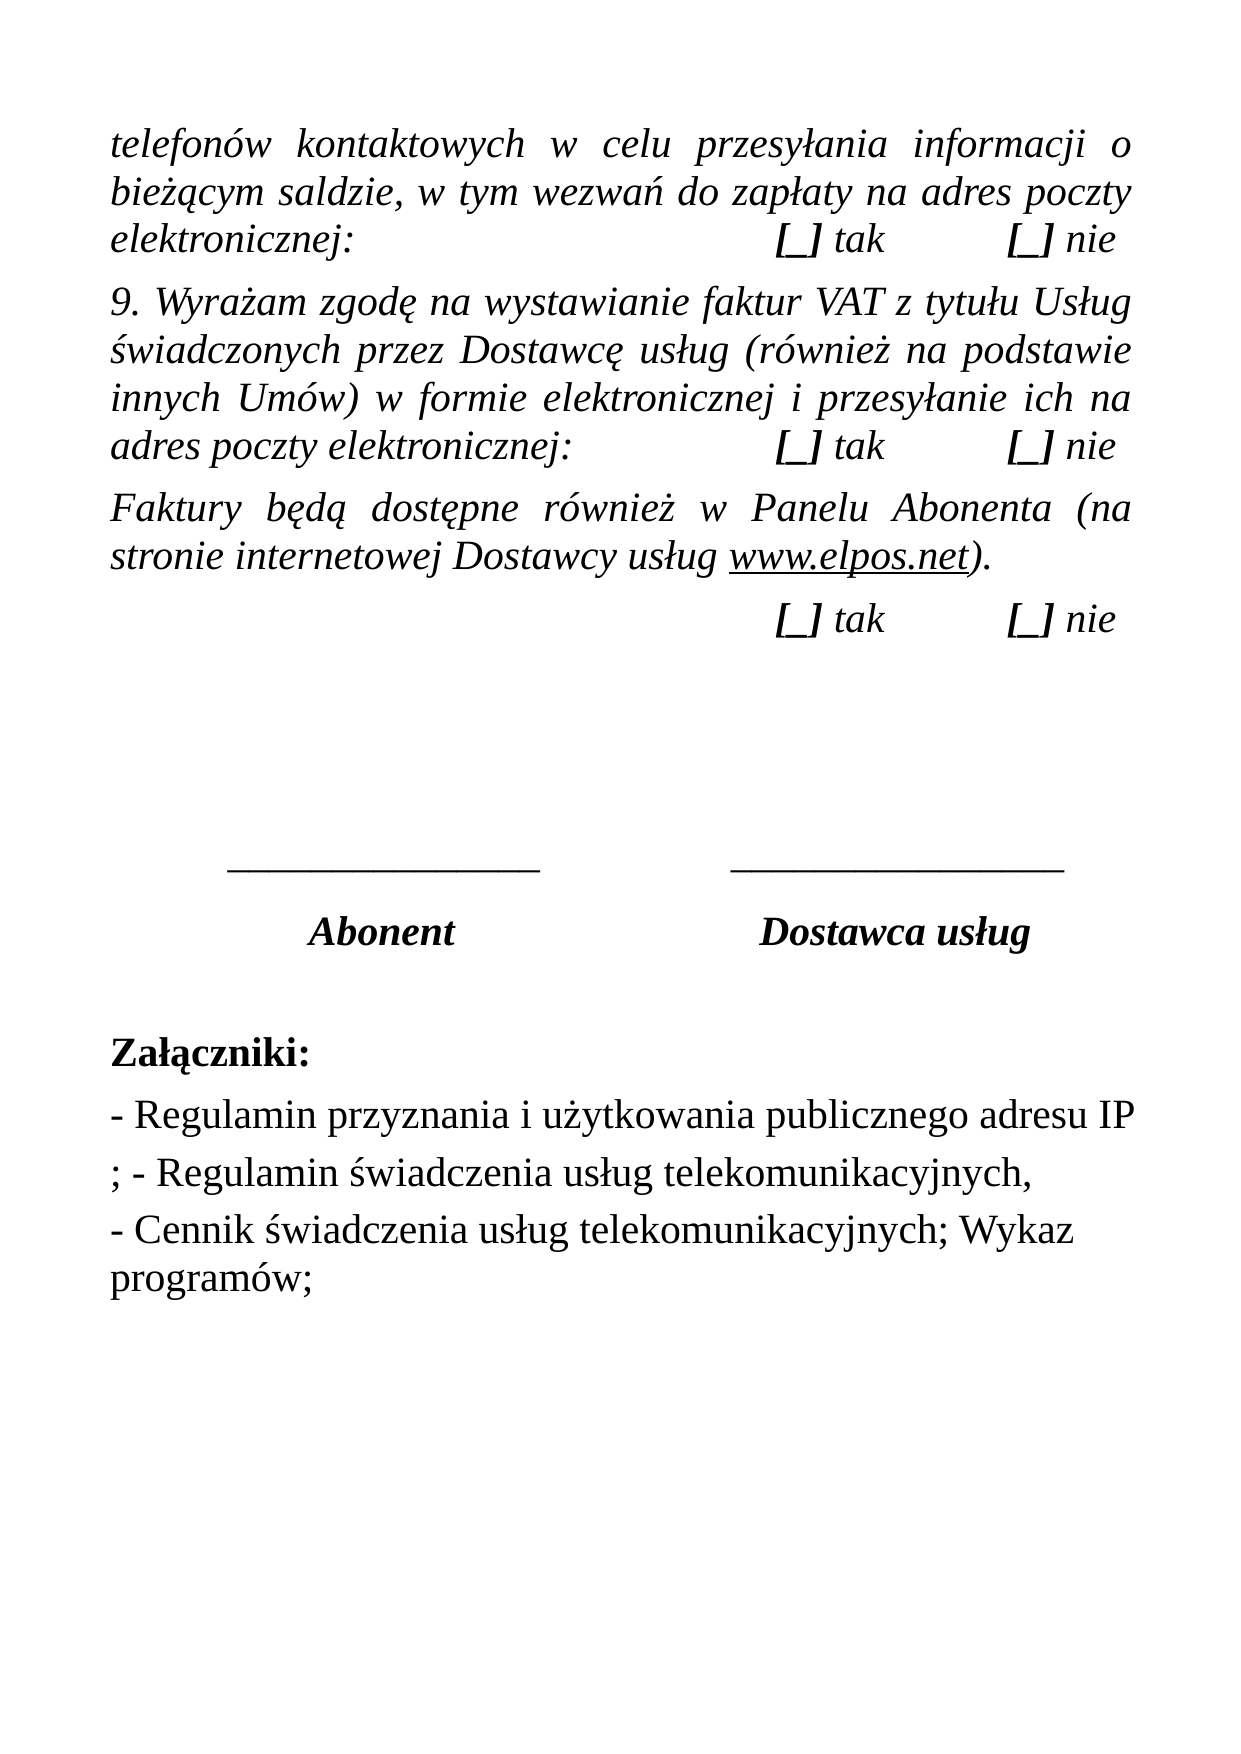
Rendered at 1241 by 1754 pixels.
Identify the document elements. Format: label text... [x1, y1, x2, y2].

table_cell Abonent [110, 906, 657, 984]
text Faktury będą dostępne również w Panelu Abonenta (na stronie internetowej Dostawcy usług www.elpos.net). [110, 483, 1137, 578]
table_header _______________ [110, 829, 657, 906]
table_cell Dostawca usług [657, 906, 1137, 984]
text Załączniki: [110, 1027, 1137, 1075]
text telefonów kontaktowych w celu przesyłania informacji o bieżącym saldzie, w tym wezwań do zapłaty na adres poczty elektronicznej: [_] tak [_] nie [110, 118, 1137, 262]
text - Regulamin przyznania i użytkowania publicznego adresu IP ; - Regulamin świadczenia usług telekomunikacyjnych, [110, 1089, 1137, 1195]
text 9. Wyrażam zgodę na wystawianie faktur VAT z tytułu Usług świadczonych przez Dostawcę usług (również na podstawie innych Umów) w formie elektronicznej i przesyłanie ich na adres poczty elektronicznej: [_] tak [_] nie [110, 276, 1137, 468]
table_header ________________ [657, 829, 1137, 906]
text - Cennik świadczenia usług telekomunikacyjnych; Wykaz programów; [110, 1204, 1137, 1300]
text [_] tak [_] nie [110, 593, 1137, 641]
